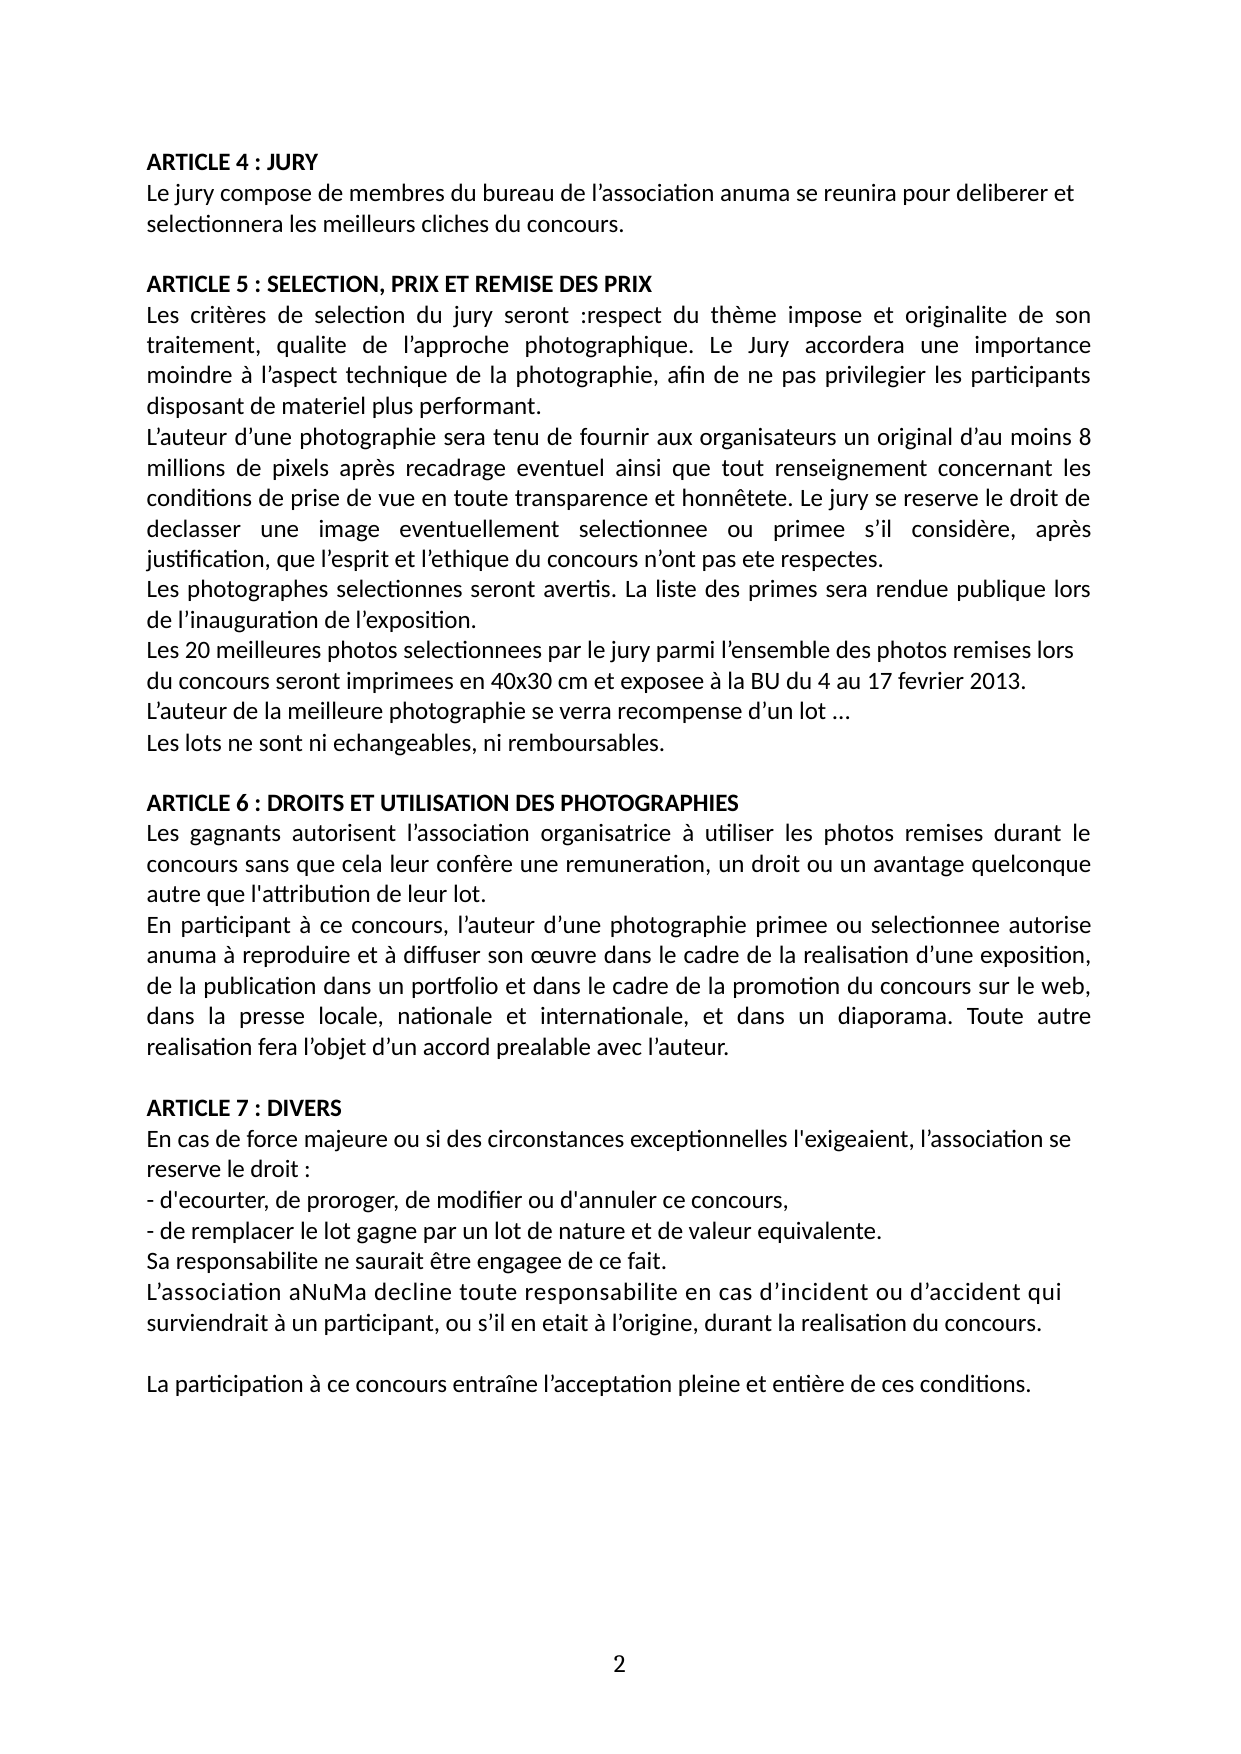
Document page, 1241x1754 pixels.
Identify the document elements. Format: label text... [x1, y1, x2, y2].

text Les photographes selectionnes seront avertis. La liste des primes sera rendue publique lors de l’inauguration de l’exposition. [146, 573, 1092, 634]
text Les gagnants autorisent l’association organisatrice à utiliser les photos remises durant le concours sans que cela leur confère une remuneration, un droit ou un avantage quelconque autre que l'attribution de leur lot. [146, 818, 1092, 909]
text ARTICLE 5 : SELECTION, PRIX ET REMISE DES PRIX [146, 272, 1092, 298]
text selectionnera les meilleurs cliches du concours. [146, 211, 1092, 237]
text surviendrait à un participant, ou s’il en etait à l’origine, durant la realisation du concours. [146, 1310, 1092, 1336]
text reserve le droit : [146, 1157, 1092, 1183]
text La participation à ce concours entraîne l’acceptation pleine et entière de ces conditions. [146, 1371, 1092, 1397]
text Sa responsabilite ne saurait être engagee de ce fait. [146, 1248, 1092, 1275]
text ARTICLE 6 : DROITS ET UTILISATION DES PHOTOGRAPHIES [146, 791, 1092, 817]
text 2 [146, 1650, 1092, 1678]
text - de remplacer le lot gagne par un lot de nature et de valeur equivalente. [146, 1218, 1092, 1244]
text L’auteur d’une photographie sera tenu de fournir aux organisateurs un original d’au moins 8 millions de pixels après recadrage eventuel ainsi que tout renseignement concernant les conditions de prise de vue en toute transparence et honnêtete. Le jury se reserve le droit de declasser une image eventuellement selectionnee ou primee s’il considère, après justification, que l’esprit et l’ethique du concours n’ont pas ete respectes. [146, 421, 1092, 573]
text L’association aNuMa decline toute responsabilite en cas d’incident ou d’accident qui [146, 1279, 1092, 1306]
text Le jury compose de membres du bureau de l’association anuma se reunira pour deliberer et [146, 180, 1092, 207]
text Les 20 meilleures photos selectionnees par le jury parmi l’ensemble des photos remises lors du concours seront imprimees en 40x30 cm et exposee à la BU du 4 au 17 fevrier 2013. L’auteur de la meilleure photographie se verra recompense d’un lot ... [146, 635, 1092, 726]
text En participant à ce concours, l’auteur d’une photographie primee ou selectionnee autorise anuma à reproduire et à diffuser son œuvre dans le cadre de la realisation d’une exposition, de la publication dans un portfolio et dans le cadre de la promotion du concours sur le web, dans la presse locale, nationale et internationale, et dans un diaporama. Toute autre realisation fera l’objet d’un accord prealable avec l’auteur. [146, 909, 1092, 1061]
text - d'ecourter, de proroger, de modifier ou d'annuler ce concours, [146, 1187, 1092, 1214]
text Les critères de selection du jury seront :respect du thème impose et originalite de son traitement, qualite de l’approche photographique. Le Jury accordera une importance moindre à l’aspect technique de la photographie, afin de ne pas privilegier les participants disposant de materiel plus performant. [146, 299, 1092, 421]
text En cas de force majeure ou si des circonstances exceptionnelles l'exigeaient, l’association se [146, 1126, 1092, 1153]
text ARTICLE 4 : JURY [146, 150, 1092, 176]
text ARTICLE 7 : DIVERS [146, 1096, 1092, 1122]
text Les lots ne sont ni echangeables, ni remboursables. [146, 730, 1092, 756]
